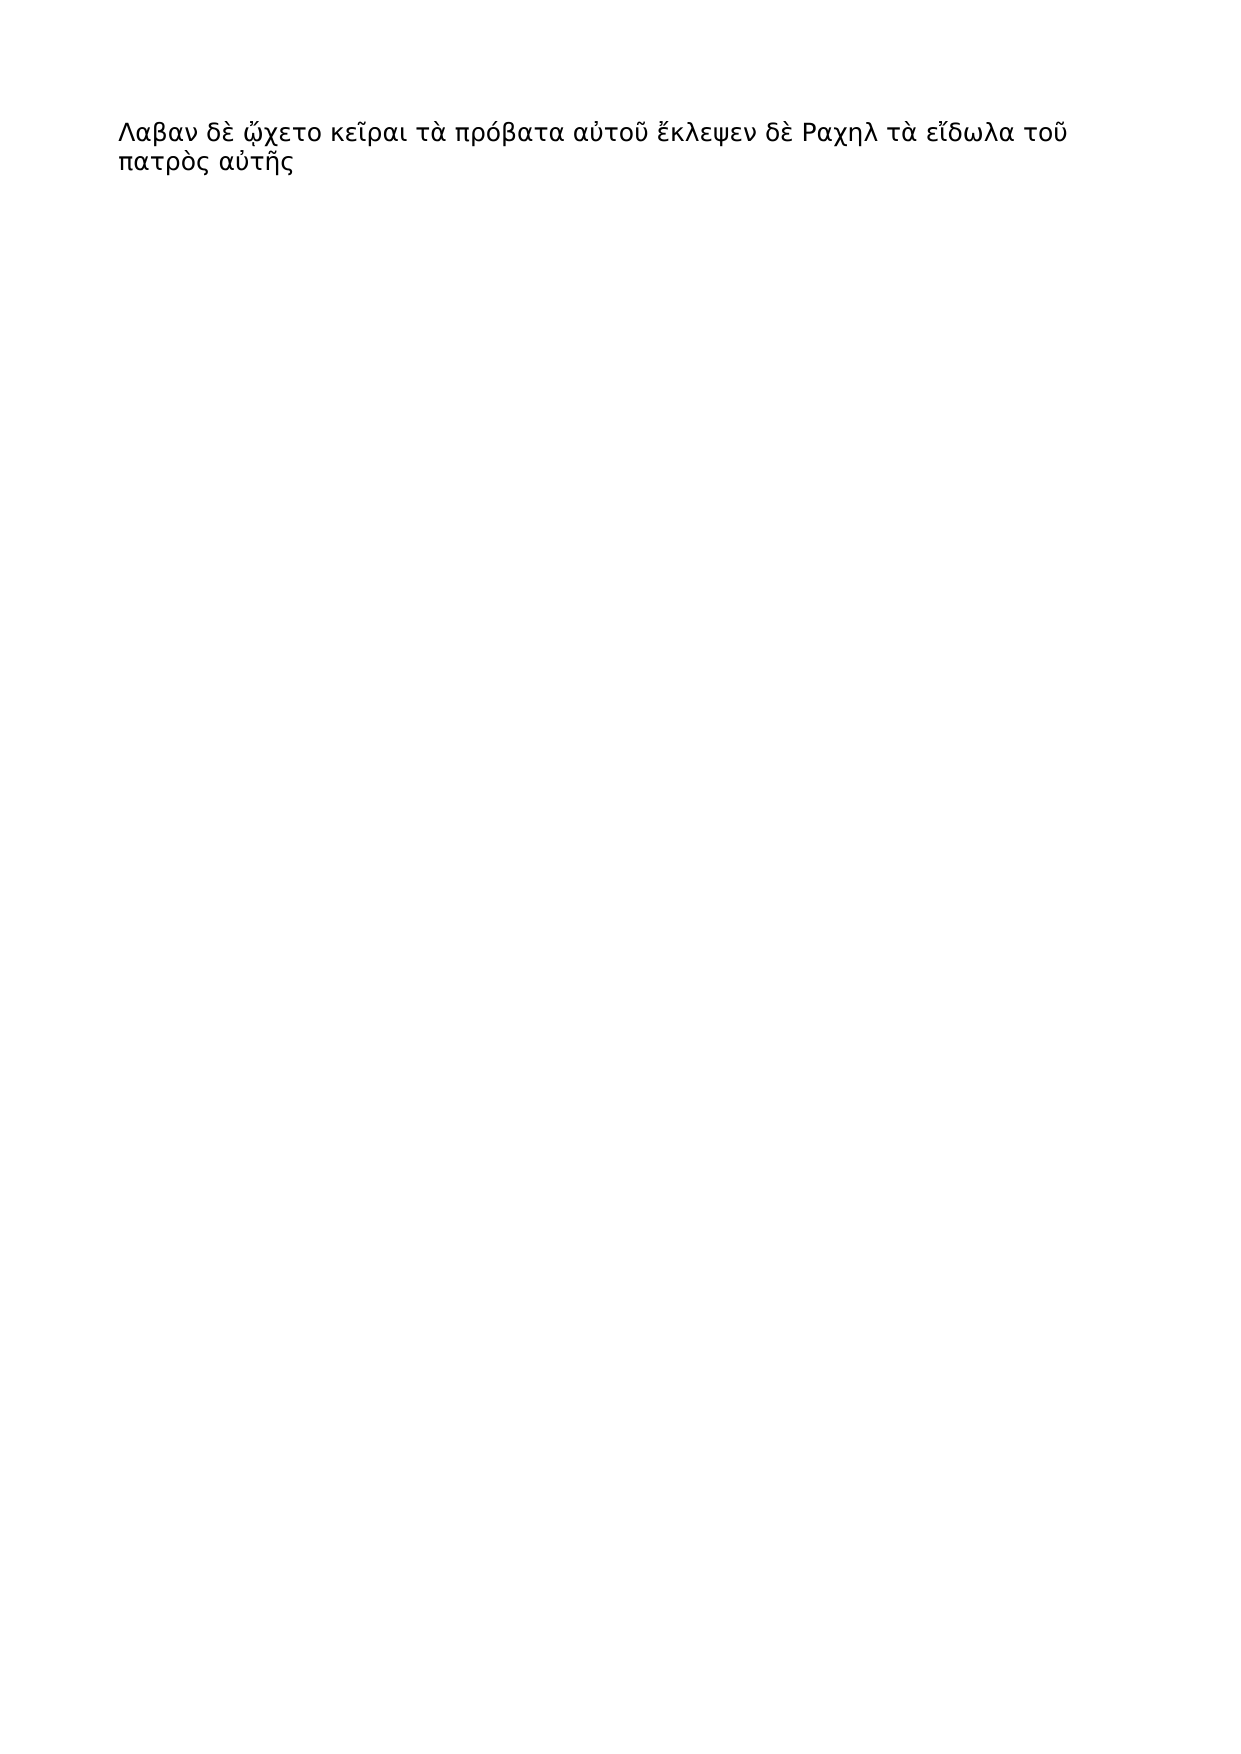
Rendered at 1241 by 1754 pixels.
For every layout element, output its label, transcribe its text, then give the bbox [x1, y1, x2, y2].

text Λαβαν δὲ ᾤχετο κεῖραι τὰ πρόβατα αὐτοῦ ἔκλεψεν δὲ Ραχηλ τὰ εἴδωλα τοῦ πατρὸς αὐτῆς [118, 118, 1122, 176]
